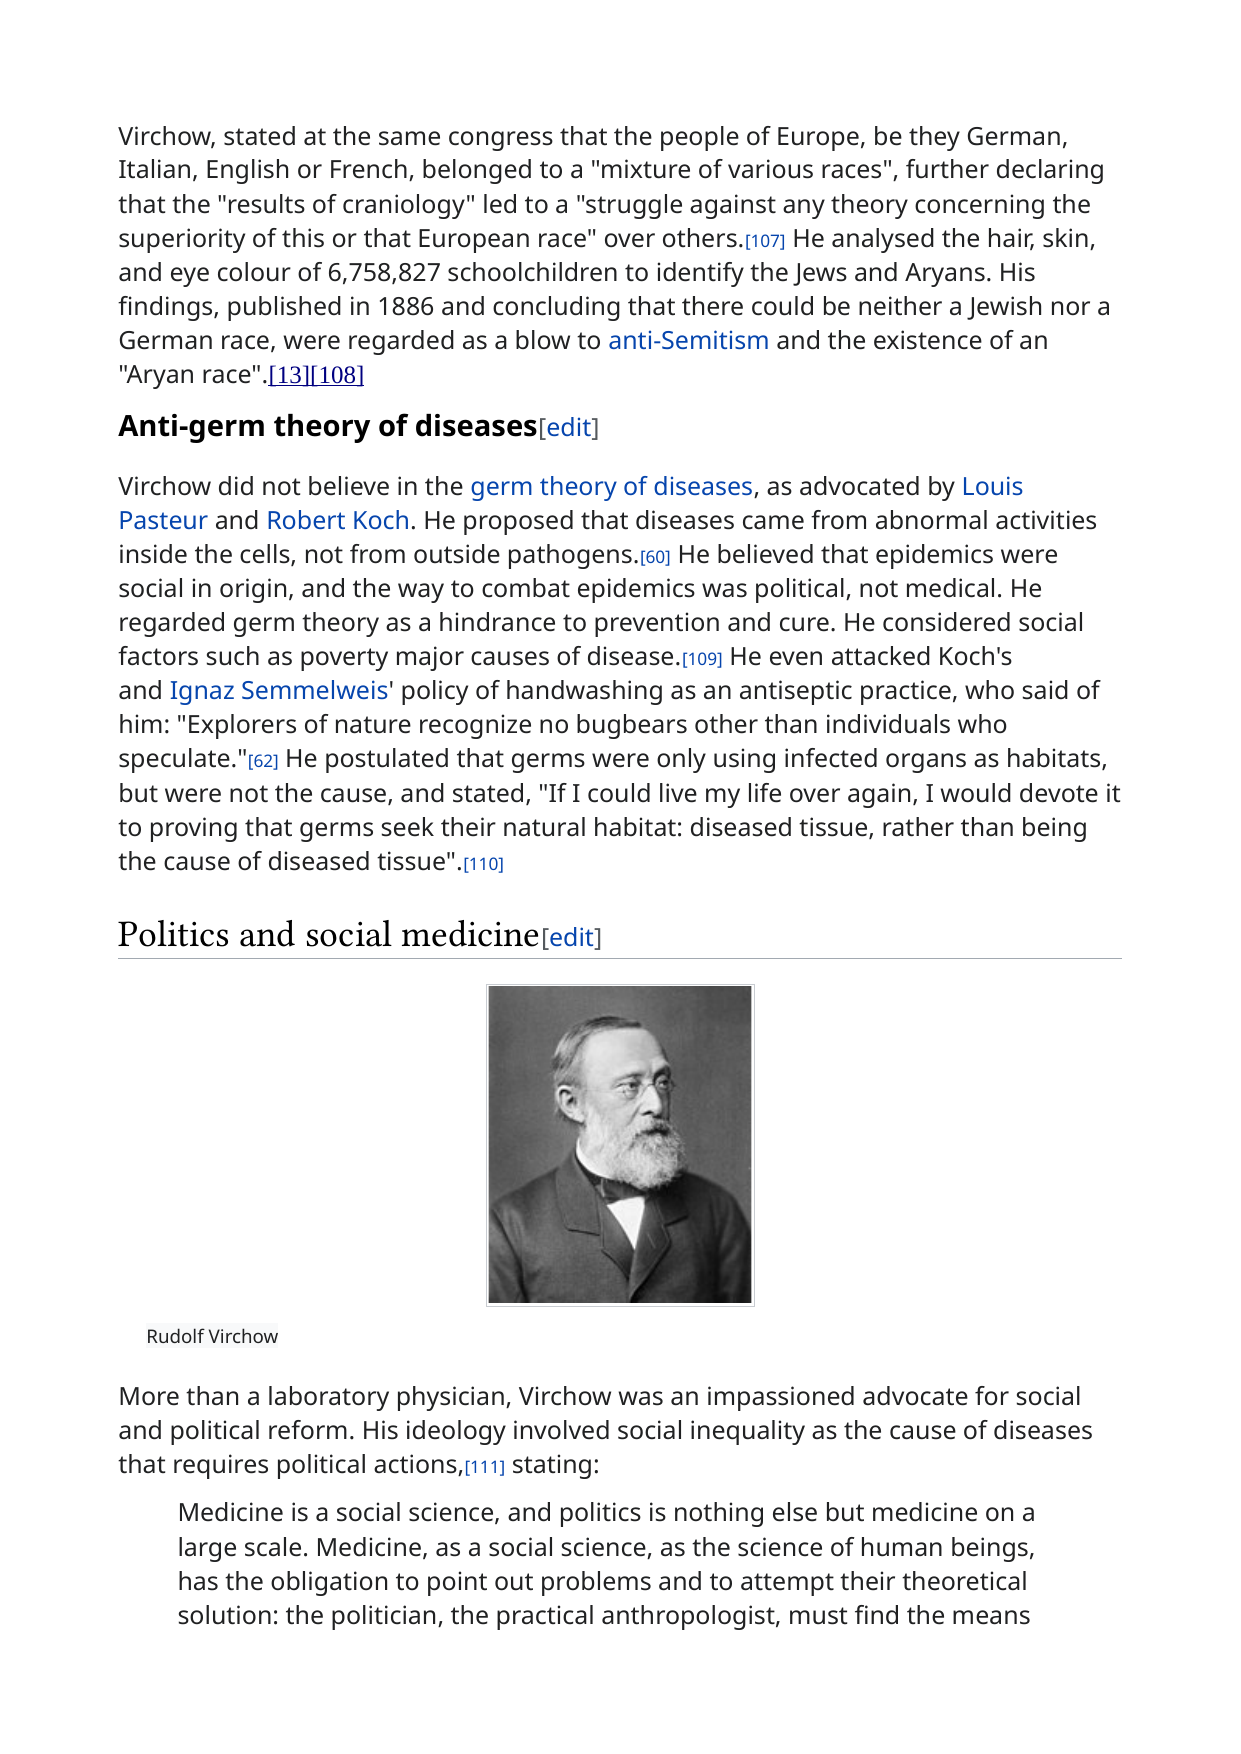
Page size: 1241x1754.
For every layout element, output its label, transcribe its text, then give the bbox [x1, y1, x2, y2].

subtitle Anti-germ theory of diseases[edit] [118, 405, 1122, 445]
picture [488, 986, 752, 1303]
text Virchow did not believe in the germ theory of diseases, as advocated by Louis Pasteur and Robert Koch. He proposed that diseases came from abnormal activities inside the cells, not from outside pathogens.[60] He believed that epidemics were social in origin, and the way to combat epidemics was political, not medical. He regarded germ theory as a hindrance to prevention and cure. He considered social factors such as poverty major causes of disease.[109] He even attacked Koch's and Ignaz Semmelweis' policy of handwashing as an antiseptic practice, who said of him: "Explorers of nature recognize no bugbears other than individuals who speculate."[62] He postulated that germs were only using infected organs as habitats, but were not the cause, and stated, "If I could live my life over again, I would devote it to proving that germs seek their natural habitat: diseased tissue, rather than being the cause of diseased tissue".[110] [118, 469, 1122, 877]
text Virchow, stated at the same congress that the people of Europe, be they German, Italian, English or French, belonged to a "mixture of various races", further declaring that the "results of craniology" led to a "struggle against any theory concerning the superiority of this or that European race" over others.[107] He analysed the hair, skin, and eye colour of 6,758,827 schoolchildren to identify the Jews and Aryans. His findings, published in 1886 and concluding that there could be neither a Jewish nor a German race, were regarded as a blow to anti-Semitism and the existence of an "Aryan race".[13][108] [118, 118, 1122, 391]
text More than a laboratory physician, Virchow was an impassioned advocate for social and political reform. His ideology involved social inequality as the cause of diseases that requires political actions,[111] stating: [118, 1378, 1122, 1481]
text Rudolf Virchow [123, 1323, 1122, 1348]
subtitle Politics and social medicine[edit] [118, 913, 1122, 958]
text Medicine is a social science, and politics is nothing else but medicine on a large scale. Medicine, as a social science, as the science of human beings, has the obligation to point out problems and to attempt their theoretical solution: the politician, the practical anthropologist, must find the means [177, 1495, 1063, 1631]
